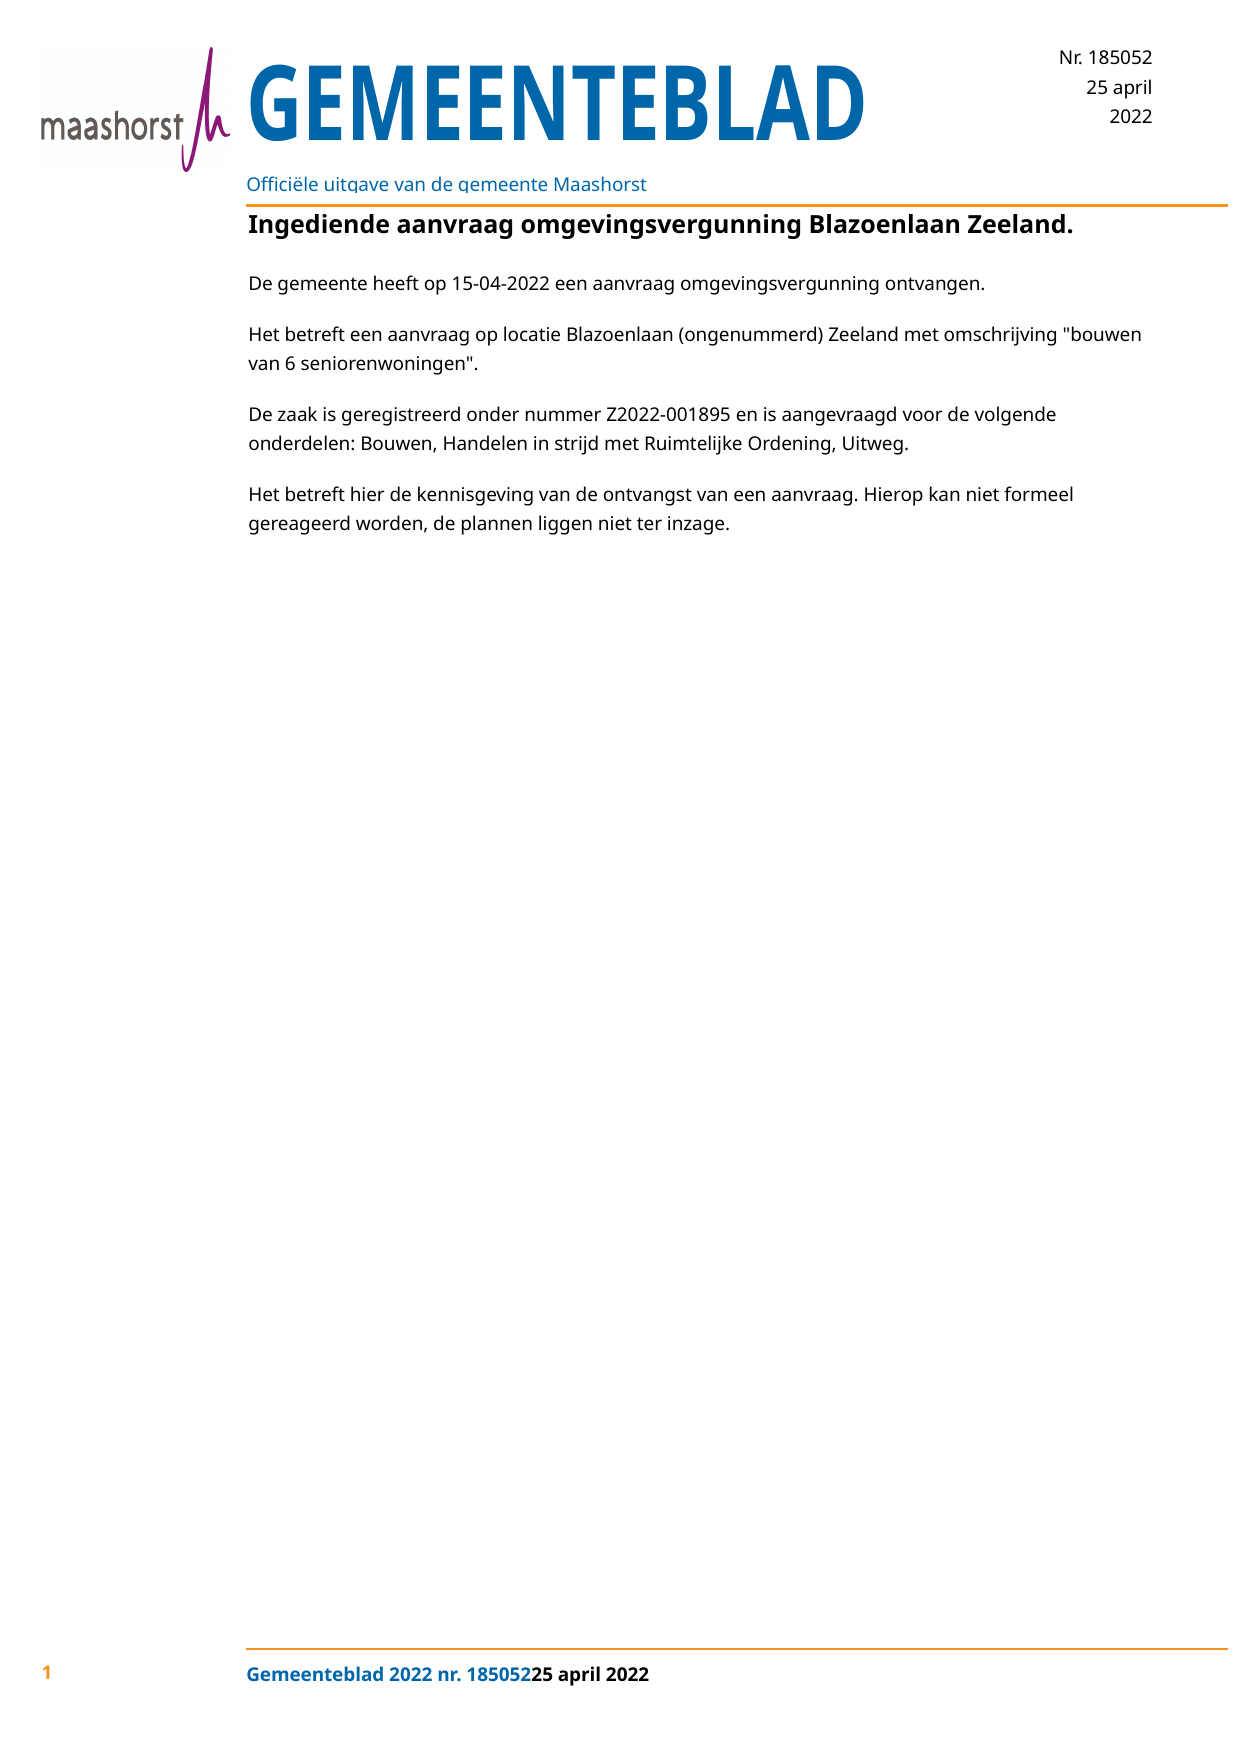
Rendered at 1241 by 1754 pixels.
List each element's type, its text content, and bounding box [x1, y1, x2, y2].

picture [41, 47, 231, 172]
text De gemeente heeft op 15-04-2022 een aanvraag omgevingsvergunning ontvangen. [248, 270, 1152, 296]
text De zaak is geregistreerd onder nummer Z2022-001895 en is aangevraagd voor de volgende onderdelen: Bouwen, Handelen in strijd met Ruimtelijke Ordening, Uitweg. [248, 401, 1152, 456]
text Het betreft een aanvraag op locatie Blazoenlaan (ongenummerd) Zeeland met omschrijving "bouwen van 6 seniorenwoningen". [248, 321, 1152, 376]
text Ingediende aanvraag omgevingsvergunning Blazoenlaan Zeeland. [248, 207, 1152, 241]
text Het betreft hier de kennisgeving van de ontvangst van een aanvraag. Hierop kan niet formeel gereageerd worden, de plannen liggen niet ter inzage. [248, 481, 1152, 536]
